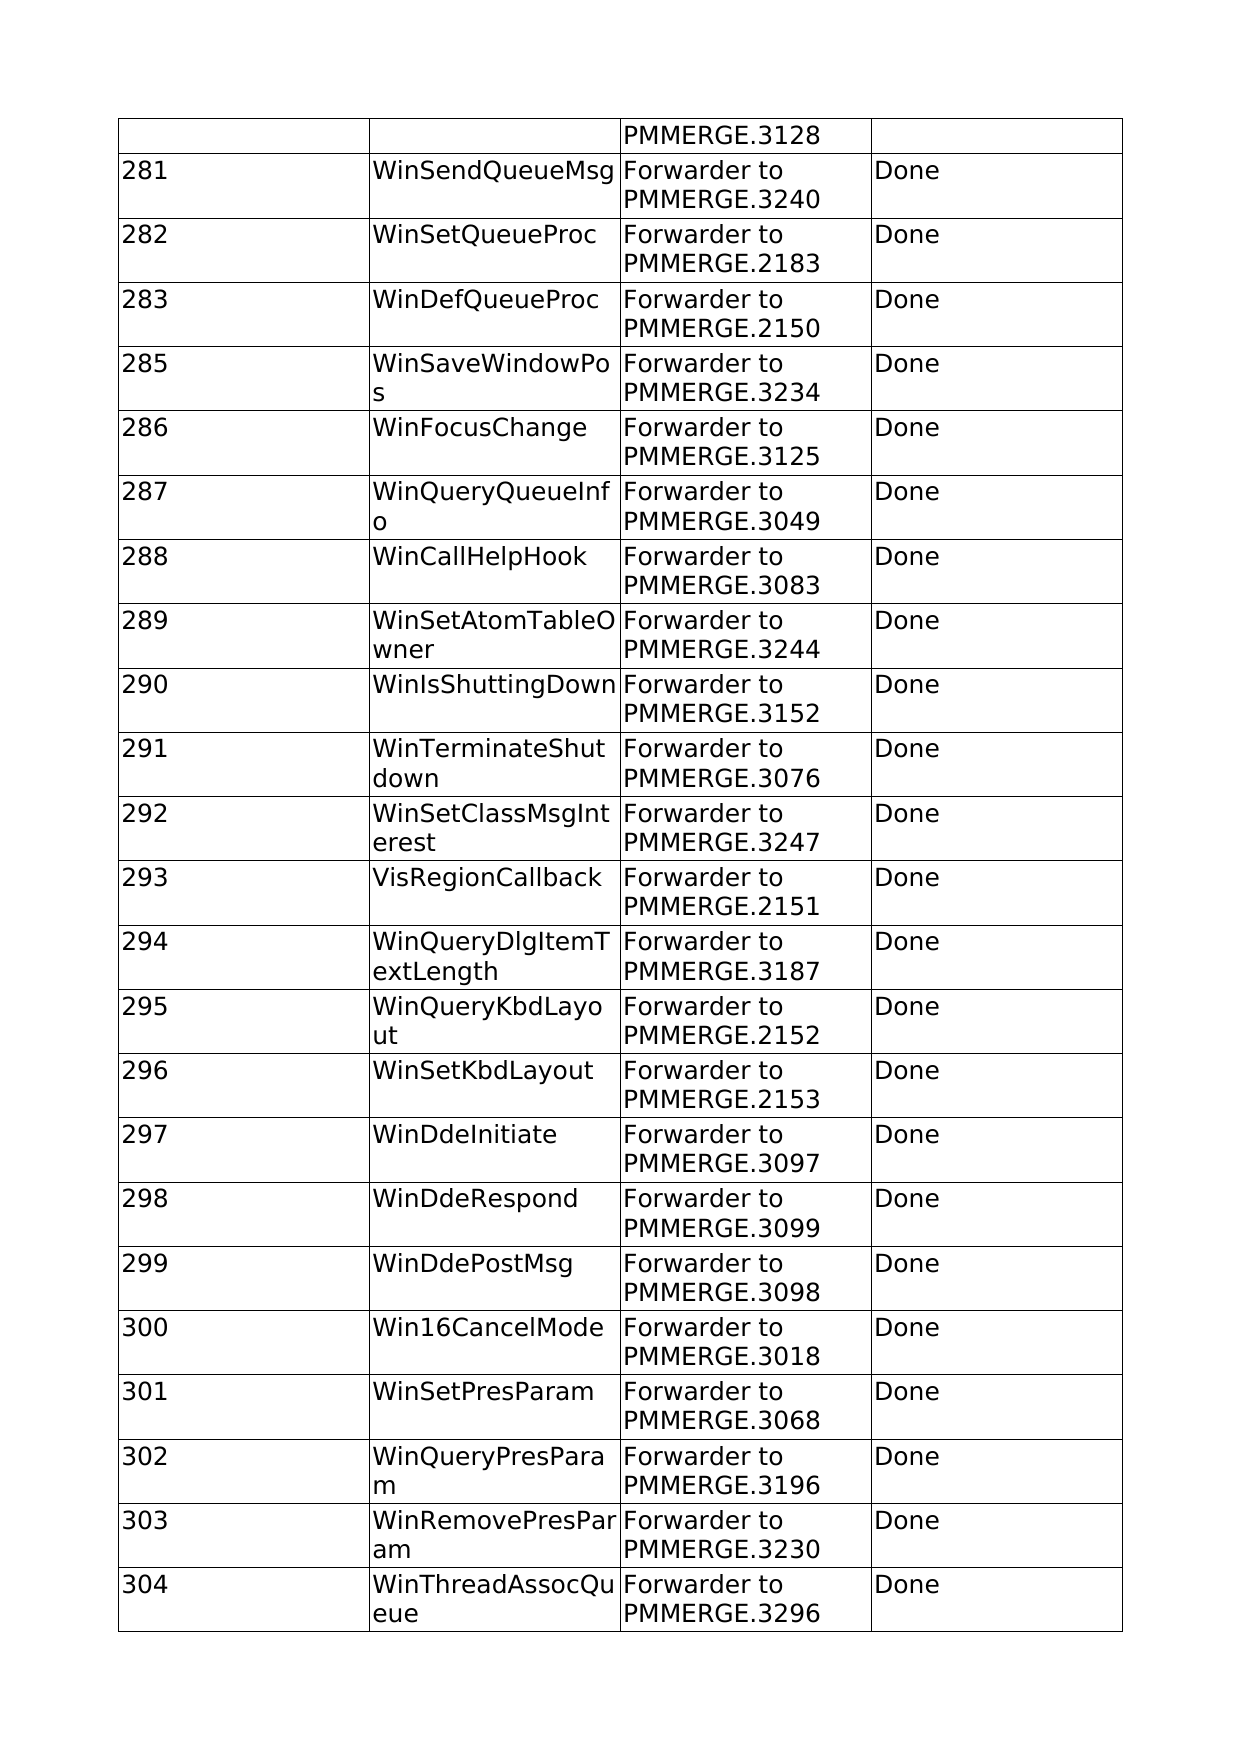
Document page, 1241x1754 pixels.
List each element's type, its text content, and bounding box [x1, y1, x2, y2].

table_cell 298 [119, 1183, 369, 1246]
table_cell Forwarder to PMMERGE.3196 [621, 1440, 871, 1503]
table_cell WinSetQueueProc [370, 219, 620, 282]
table_cell 297 [119, 1118, 369, 1182]
table_cell Done [872, 219, 1122, 282]
table_cell Forwarder to PMMERGE.3152 [621, 669, 871, 732]
table_cell 300 [119, 1311, 369, 1374]
table_cell Done [872, 1568, 1122, 1631]
table_cell Forwarder to PMMERGE.3234 [621, 347, 871, 410]
table_cell WinCallHelpHook [370, 540, 620, 603]
table_cell Forwarder to PMMERGE.2183 [621, 219, 871, 282]
table_cell Win16CancelMode [370, 1311, 620, 1374]
table_cell Forwarder to PMMERGE.2153 [621, 1054, 871, 1117]
table_cell WinSetPresParam [370, 1375, 620, 1439]
table_cell Forwarder to PMMERGE.3125 [621, 411, 871, 474]
table_cell WinQueryQueueInfo [370, 476, 620, 539]
table_cell WinQueryKbdLayout [370, 990, 620, 1053]
table_cell Forwarder to PMMERGE.3098 [621, 1247, 871, 1310]
table_cell Forwarder to PMMERGE.3076 [621, 733, 871, 796]
table_cell 302 [119, 1440, 369, 1503]
table_cell 288 [119, 540, 369, 603]
table_cell Forwarder to PMMERGE.3083 [621, 540, 871, 603]
table_cell 295 [119, 990, 369, 1053]
table_cell Done [872, 540, 1122, 603]
table_cell 291 [119, 733, 369, 796]
table_cell Forwarder to PMMERGE.3049 [621, 476, 871, 539]
table_cell Done [872, 1118, 1122, 1182]
table_cell 294 [119, 926, 369, 989]
table_cell 286 [119, 411, 369, 474]
table_cell WinSaveWindowPos [370, 347, 620, 410]
table_cell 301 [119, 1375, 369, 1439]
table_cell WinThreadAssocQueue [370, 1568, 620, 1631]
table_cell Forwarder to PMMERGE.3187 [621, 926, 871, 989]
table_cell 285 [119, 347, 369, 410]
table_cell Done [872, 797, 1122, 860]
table_cell 292 [119, 797, 369, 860]
table_cell WinDefQueueProc [370, 283, 620, 346]
table_cell 281 [119, 154, 369, 217]
table_cell WinFocusChange [370, 411, 620, 474]
table_cell 303 [119, 1504, 369, 1567]
table_cell 304 [119, 1568, 369, 1631]
table_cell Done [872, 1183, 1122, 1246]
table_cell Forwarder to PMMERGE.3099 [621, 1183, 871, 1246]
table_cell WinDdeInitiate [370, 1118, 620, 1182]
table_cell Done [872, 411, 1122, 474]
table_cell Done [872, 861, 1122, 924]
table_cell Done [872, 1247, 1122, 1310]
table_cell WinSetAtomTableOwner [370, 604, 620, 667]
table_cell WinQueryDlgItemTextLength [370, 926, 620, 989]
table_cell Done [872, 669, 1122, 732]
table_cell Done [872, 1504, 1122, 1567]
table_cell Done [872, 990, 1122, 1053]
table_cell 290 [119, 669, 369, 732]
table_cell Done [872, 154, 1122, 217]
table_cell Forwarder to PMMERGE.3230 [621, 1504, 871, 1567]
table_cell Forwarder to PMMERGE.3296 [621, 1568, 871, 1631]
table_cell 299 [119, 1247, 369, 1310]
table_cell PMMERGE.3128 [621, 119, 871, 153]
table_cell [370, 119, 620, 153]
table_cell Forwarder to PMMERGE.3018 [621, 1311, 871, 1374]
table_cell WinSendQueueMsg [370, 154, 620, 217]
table_cell Forwarder to PMMERGE.3244 [621, 604, 871, 667]
table_cell WinDdeRespond [370, 1183, 620, 1246]
table_cell 287 [119, 476, 369, 539]
table_cell Forwarder to PMMERGE.3240 [621, 154, 871, 217]
table_cell WinIsShuttingDown [370, 669, 620, 732]
table_cell WinQueryPresParam [370, 1440, 620, 1503]
table_cell 293 [119, 861, 369, 924]
table_cell 283 [119, 283, 369, 346]
table_cell 296 [119, 1054, 369, 1117]
table_cell Done [872, 283, 1122, 346]
table_cell Done [872, 476, 1122, 539]
table_cell Forwarder to PMMERGE.3068 [621, 1375, 871, 1439]
table_cell Done [872, 733, 1122, 796]
table_cell 282 [119, 219, 369, 282]
table_cell Forwarder to PMMERGE.2152 [621, 990, 871, 1053]
table_cell Forwarder to PMMERGE.2151 [621, 861, 871, 924]
table_cell [872, 119, 1122, 153]
table_cell WinDdePostMsg [370, 1247, 620, 1310]
table_cell Forwarder to PMMERGE.2150 [621, 283, 871, 346]
table_cell [119, 119, 369, 153]
table_cell WinSetClassMsgInterest [370, 797, 620, 860]
table_cell Done [872, 1311, 1122, 1374]
table_cell Done [872, 1375, 1122, 1439]
table_cell Done [872, 1440, 1122, 1503]
table_cell Done [872, 347, 1122, 410]
table_cell Done [872, 926, 1122, 989]
table_cell Done [872, 604, 1122, 667]
table_cell WinSetKbdLayout [370, 1054, 620, 1117]
table_cell WinRemovePresParam [370, 1504, 620, 1567]
table_cell Forwarder to PMMERGE.3097 [621, 1118, 871, 1182]
table_cell Forwarder to PMMERGE.3247 [621, 797, 871, 860]
table_cell VisRegionCallback [370, 861, 620, 924]
table_cell 289 [119, 604, 369, 667]
table_cell WinTerminateShutdown [370, 733, 620, 796]
table_cell Done [872, 1054, 1122, 1117]
